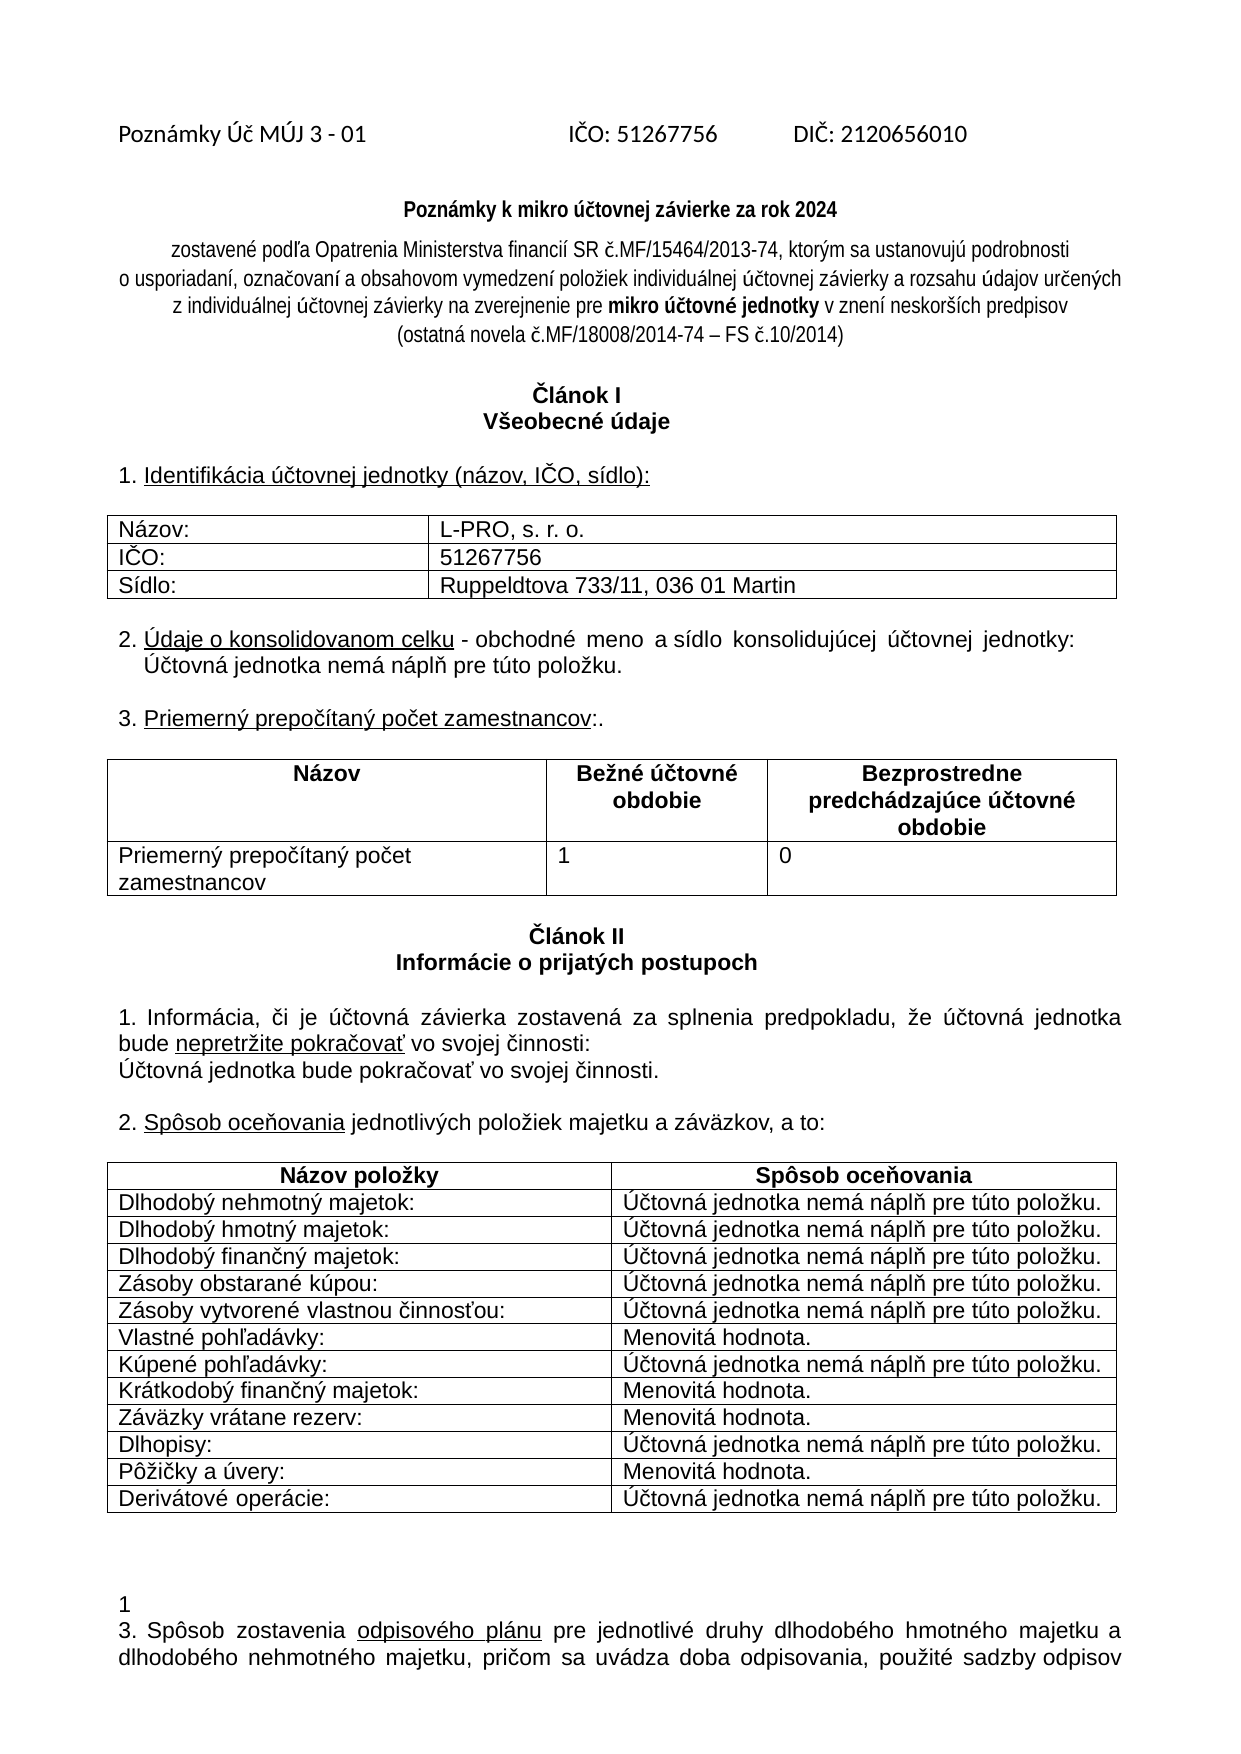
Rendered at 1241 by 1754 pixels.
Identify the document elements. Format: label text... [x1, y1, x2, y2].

text 1. Identifikácia účtovnej jednotky (názov, IČO, sídlo): [118, 462, 1122, 488]
text Informácie o prijatých postupoch [118, 949, 1035, 976]
table_cell Menovitá hodnota. [612, 1378, 1116, 1404]
table_cell Pôžičky a úvery: [108, 1459, 611, 1484]
table_header Názov položky [108, 1163, 611, 1189]
table_cell Účtovná jednotka nemá náplň pre túto položku. [612, 1217, 1116, 1243]
text Poznámky k mikro účtovnej závierke za rok 2024 [118, 195, 1122, 223]
table_header Bežné účtovné obdobie [547, 760, 767, 841]
text 1. Informácia, či je účtovná závierka zostavená za splnenia predpokladu, že účtovná jednotka bude nepretržite pokračovať vo svojej činnosti: [118, 1004, 1122, 1057]
table_cell Ruppeldtova 733/11, 036 01 Martin [429, 571, 1116, 598]
text 3. Spôsob zostavenia odpisového plánu pre jednotlivé druhy dlhodobého hmotného majetku a dlhodobého nehmotného majetku, pričom sa uvádza doba odpisovania, použité sadzby odpisov [118, 1617, 1122, 1670]
table_cell Účtovná jednotka nemá náplň pre túto položku. [612, 1432, 1116, 1458]
table_cell Záväzky vrátane rezerv: [108, 1405, 611, 1431]
table_cell 0 [768, 842, 1116, 895]
table_cell Dlhodobý finančný majetok: [108, 1244, 611, 1269]
table_cell Účtovná jednotka nemá náplň pre túto položku. [612, 1298, 1116, 1323]
table_cell Účtovná jednotka nemá náplň pre túto položku. [612, 1244, 1116, 1269]
table_cell Účtovná jednotka nemá náplň pre túto položku. [612, 1486, 1116, 1511]
table_cell Priemerný prepočítaný počet zamestnancov [108, 842, 546, 895]
table_cell Dlhodobý nehmotný majetok: [108, 1190, 611, 1216]
text 1 [118, 1591, 1122, 1617]
table_cell Derivátové operácie: [108, 1486, 611, 1511]
table_cell 1 [547, 842, 767, 895]
table_cell Krátkodobý finančný majetok: [108, 1378, 611, 1404]
text Účtovná jednotka bude pokračovať vo svojej činnosti. [118, 1057, 1122, 1083]
table_cell Sídlo: [108, 571, 428, 598]
table_cell Účtovná jednotka nemá náplň pre túto položku. [612, 1271, 1116, 1296]
table_header Bezprostredne predchádzajúce účtovné obdobie [768, 760, 1116, 841]
table_header Názov: [108, 516, 428, 543]
table_cell 51267756 [429, 544, 1116, 570]
table_header Spôsob oceňovania [612, 1163, 1116, 1189]
table_cell Vlastné pohľadávky: [108, 1324, 611, 1350]
text 2. Spôsob oceňovania jednotlivých položiek majetku a záväzkov, a to: [118, 1109, 1122, 1136]
text Všeobecné údaje [118, 408, 1034, 435]
table_cell Menovitá hodnota. [612, 1459, 1116, 1484]
table_cell Kúpené pohľadávky: [108, 1351, 611, 1377]
table_cell Dlhodobý hmotný majetok: [108, 1217, 611, 1243]
table_cell Zásoby obstarané kúpou: [108, 1271, 611, 1296]
text 2. Údaje o konsolidovanom celku - obchodné meno a sídlo konsolidujúcej účtovnej jednotky: [118, 626, 1122, 652]
table_cell Dlhopisy: [108, 1432, 611, 1458]
text Článok II [118, 923, 1035, 949]
table_header Názov [108, 760, 546, 841]
text 3. Priemerný prepočítaný počet zamestnancov:. [118, 705, 1122, 732]
text (ostatná novela č.MF/18008/2014-74 – FS č.10/2014) [118, 320, 1122, 348]
table_cell Menovitá hodnota. [612, 1405, 1116, 1431]
text zostavené podľa Opatrenia Ministerstva financií SR č.MF/15464/2013-74, ktorým sa ustanovujú podrobnosti o usporiadaní, označovaní a obsahovom vymedzení položiek individuálnej účtovnej závierky a rozsahu údajov určených z individuálnej účtovnej závierky na zverejnenie pre mikro účtovné jednotky v znení neskorších predpisov [118, 236, 1122, 320]
text Článok I [118, 382, 1035, 408]
table_cell IČO: [108, 544, 428, 570]
table_cell Účtovná jednotka nemá náplň pre túto položku. [612, 1351, 1116, 1377]
table_cell Účtovná jednotka nemá náplň pre túto položku. [612, 1190, 1116, 1216]
text Účtovná jednotka nemá náplň pre túto položku. [118, 652, 1122, 678]
table_header L-PRO, s. r. o. [429, 516, 1116, 543]
table_cell Zásoby vytvorené vlastnou činnosťou: [108, 1298, 611, 1323]
table_cell Menovitá hodnota. [612, 1324, 1116, 1350]
